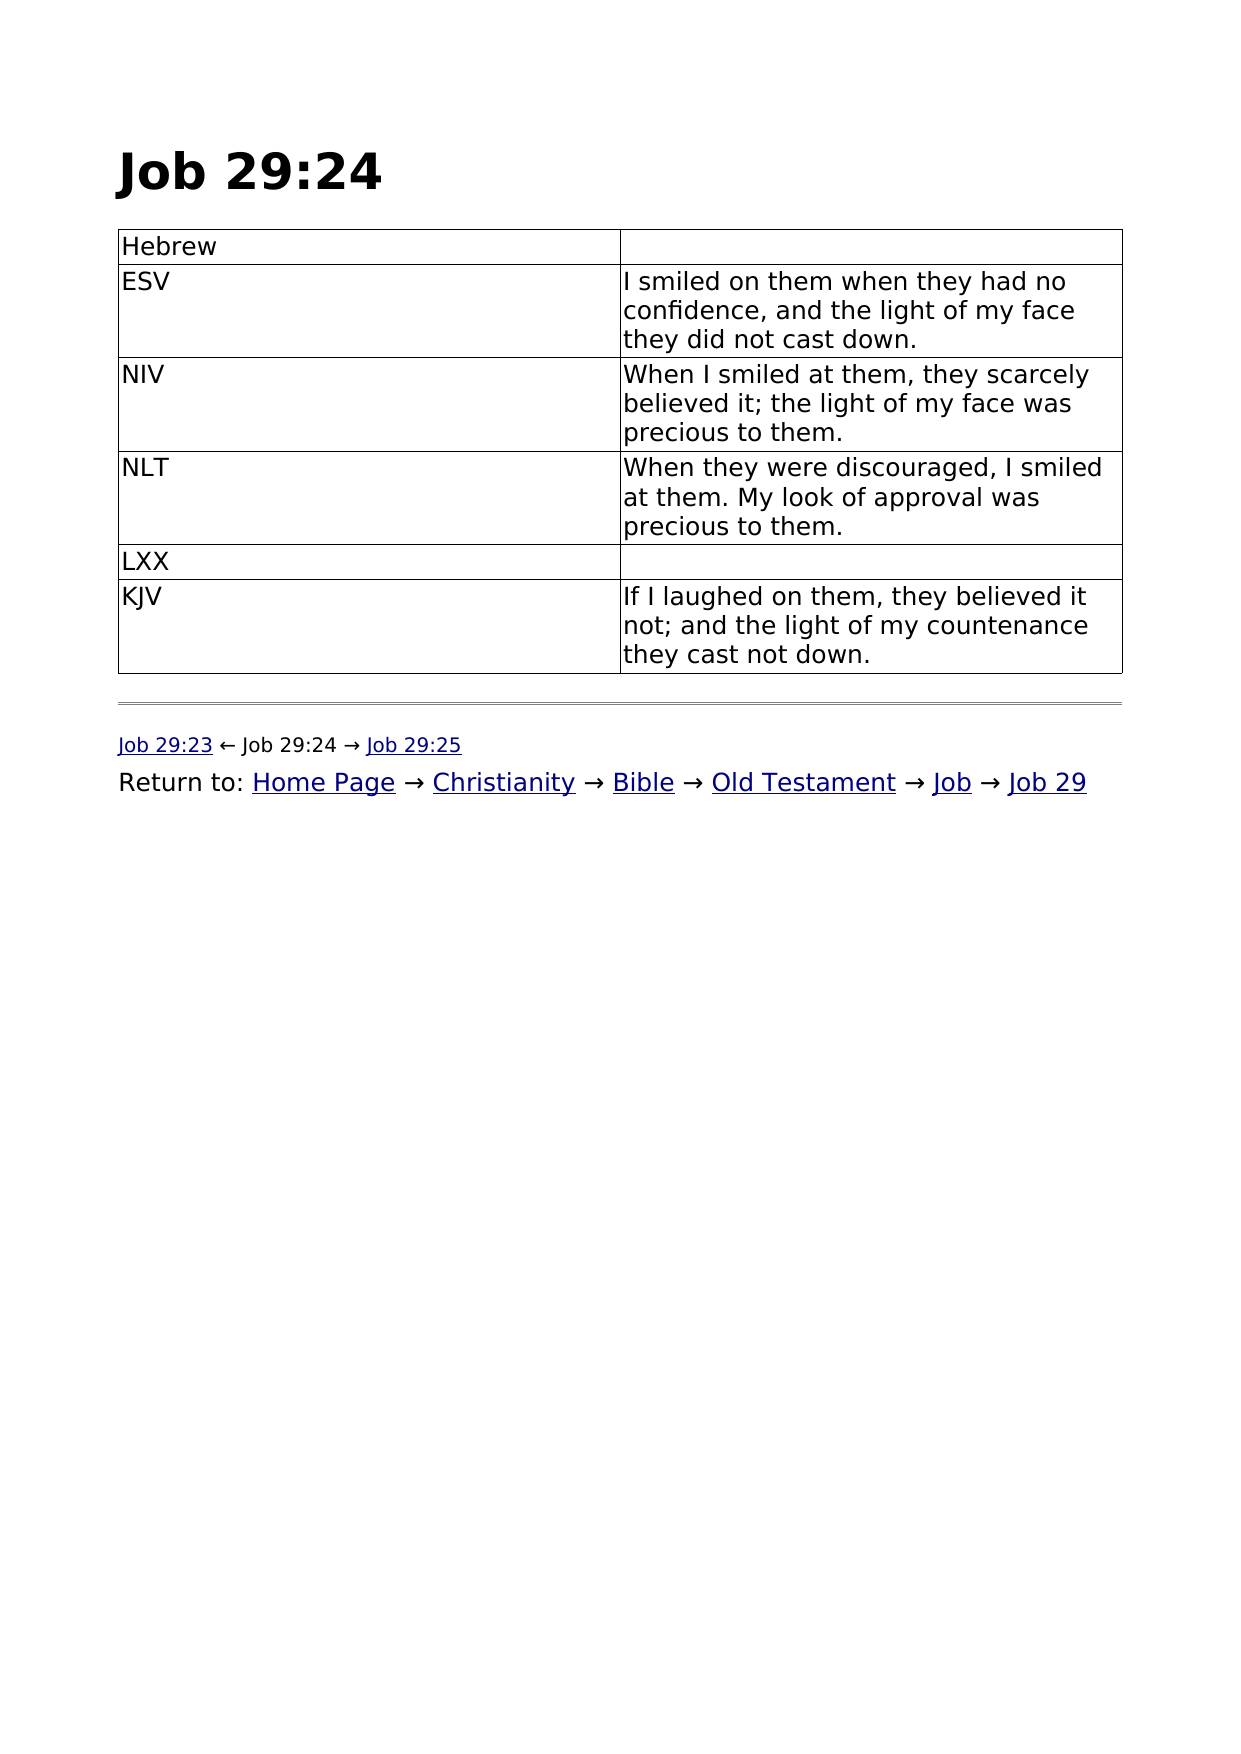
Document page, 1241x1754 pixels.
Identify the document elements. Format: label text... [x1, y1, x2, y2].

table_cell NLT [119, 452, 620, 544]
table_cell KJV [119, 580, 620, 673]
table_cell ESV [119, 265, 620, 357]
table_cell If I laughed on them, they believed it not; and the light of my countenance they cast not down. [621, 580, 1122, 673]
table_cell When they were discouraged, I smiled at them. My look of approval was precious to them. [621, 452, 1122, 544]
table_cell NIV [119, 358, 620, 451]
table_header Hebrew [119, 230, 620, 264]
text Job 29:23 ← Job 29:24 → Job 29:25 [118, 734, 1122, 768]
table_cell When I smiled at them, they scarcely believed it; the light of my face was precious to them. [621, 358, 1122, 451]
table_header [621, 230, 1122, 264]
subtitle Job 29:24 [118, 143, 1122, 201]
table_cell LXX [119, 545, 620, 579]
table_cell [621, 545, 1122, 579]
table_cell I smiled on them when they had no confidence, and the light of my face they did not cast down. [621, 265, 1122, 357]
text Return to: Home Page → Christianity → Bible → Old Testament → Job → Job 29 [118, 768, 1122, 797]
